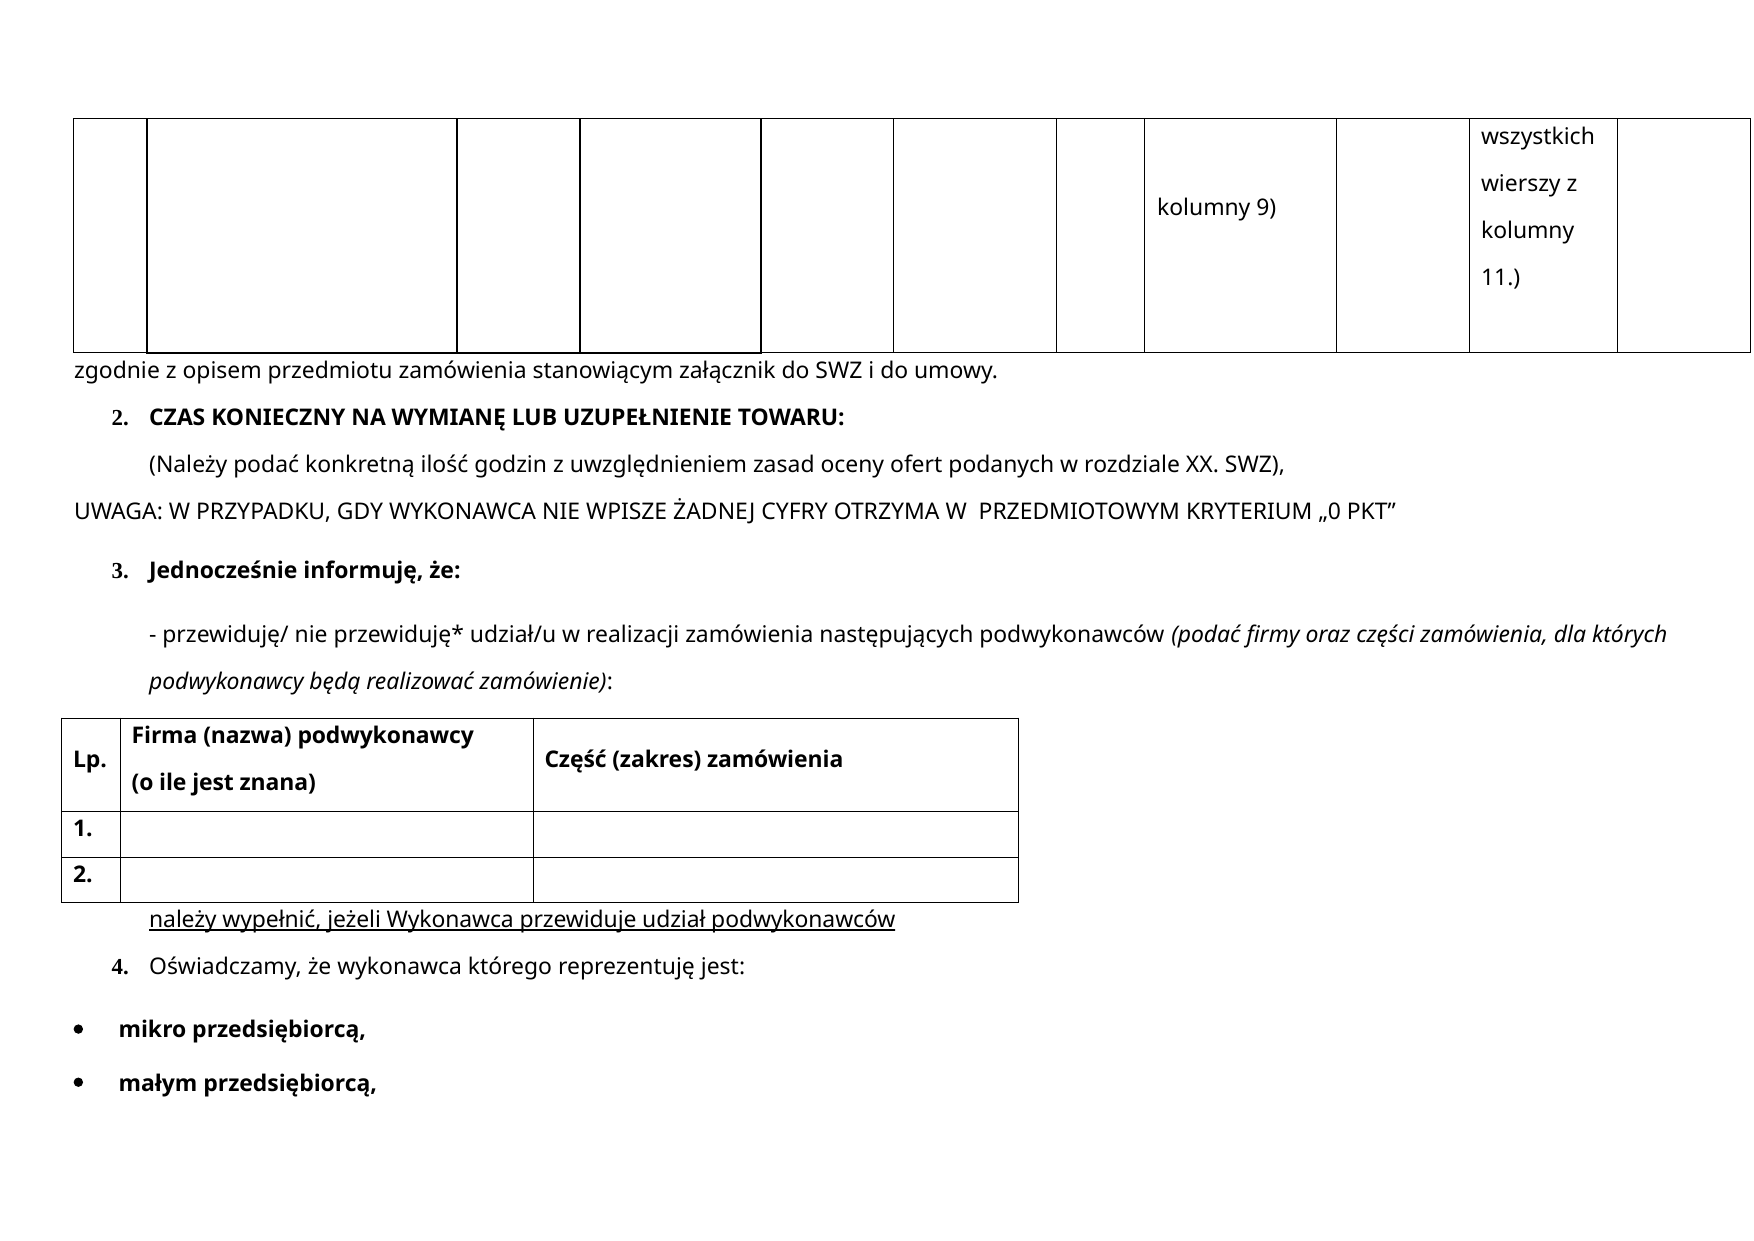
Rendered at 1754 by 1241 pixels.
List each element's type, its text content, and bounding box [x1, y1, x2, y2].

table_cell [458, 119, 579, 352]
list Jednocześnie informuję, że: [111, 554, 1695, 585]
table_cell 2. [62, 858, 120, 902]
text UWAGA: W PRZYPADKU, GDY WYKONAWCA NIE WPISZE ŻADNEJ CYFRY OTRZYMA W PRZEDMIOTOWYM KRYTERIUM „0 PKT” [74, 495, 1695, 526]
list małym przedsiębiorcą, [74, 1067, 1695, 1098]
table_cell [1057, 119, 1144, 352]
list Oświadczamy, że wykonawca którego reprezentuję jest: [111, 950, 1695, 981]
table_cell kolumny 9) [1145, 119, 1336, 352]
table_header Lp. [62, 719, 120, 811]
table_cell [1618, 119, 1750, 352]
table_cell [894, 119, 1056, 352]
table_cell [534, 812, 1018, 857]
list należy wypełnić, jeżeli Wykonawca przewiduje udział podwykonawców [149, 903, 1695, 934]
table_cell [581, 119, 760, 352]
table_cell [534, 858, 1018, 902]
list mikro przedsiębiorcą, [74, 1013, 1695, 1045]
list - przewiduję/ nie przewiduję* udział/u w realizacji zamówienia następujących podwykonawców (podać firmy oraz części zamówienia, dla których podwykonawcy będą realizować zamówienie): [149, 618, 1695, 696]
table_cell [74, 119, 146, 352]
table_header Firma (nazwa) podwykonawcy (o ile jest znana) [121, 719, 533, 811]
table_cell wszystkich wierszy z kolumny 11.) [1470, 119, 1617, 352]
text zgodnie z opisem przedmiotu zamówienia stanowiącym załącznik do SWZ i do umowy. [74, 354, 1695, 385]
list (Należy podać konkretną ilość godzin z uwzględnieniem zasad oceny ofert podanych w rozdziale XX. SWZ), [149, 448, 1695, 479]
table_cell 1. [62, 812, 120, 857]
list CZAS KONIECZNY NA WYMIANĘ LUB UZUPEŁNIENIE TOWARU: [111, 401, 1695, 432]
table_cell [148, 119, 456, 352]
table_header Część (zakres) zamówienia [534, 719, 1018, 811]
table_cell [121, 858, 533, 902]
table_cell [1337, 119, 1469, 352]
table_cell [762, 119, 893, 352]
table_cell [121, 812, 533, 857]
